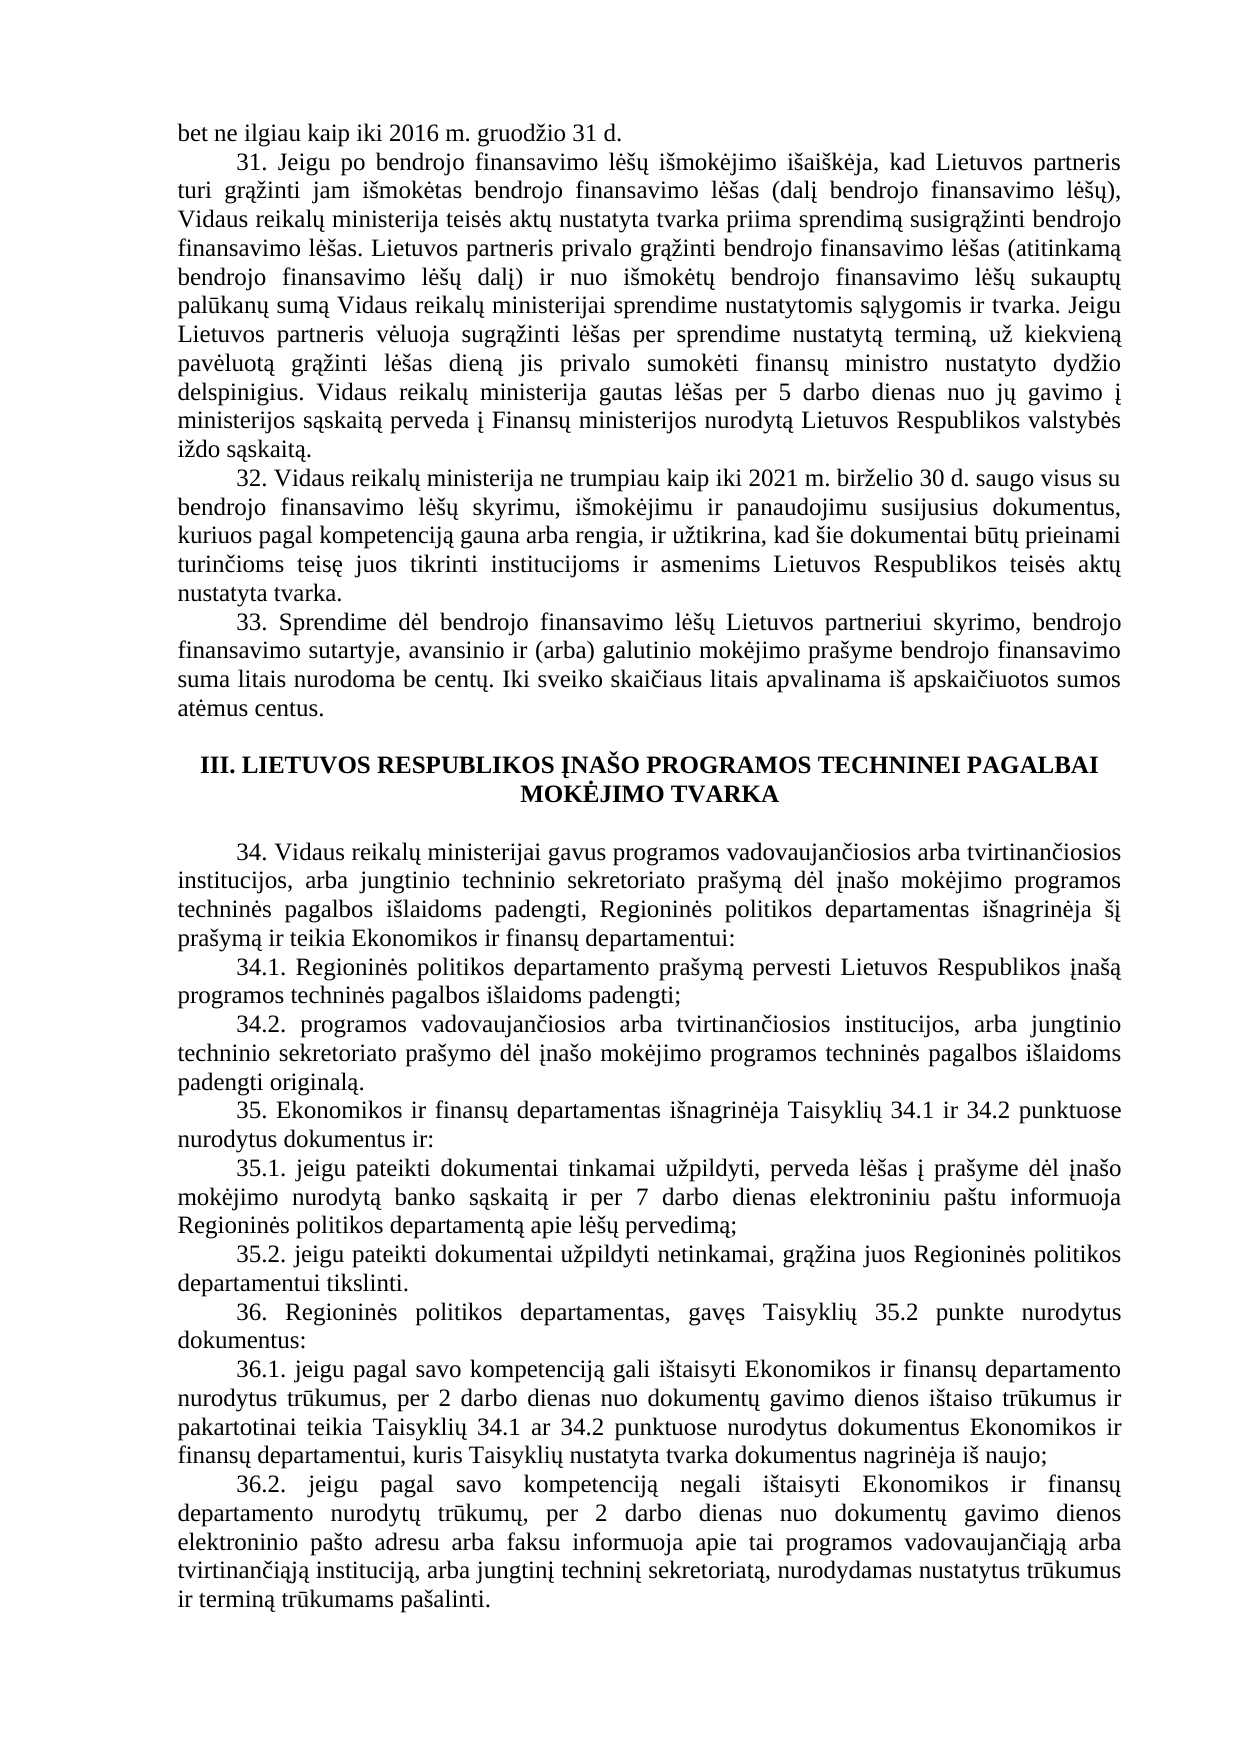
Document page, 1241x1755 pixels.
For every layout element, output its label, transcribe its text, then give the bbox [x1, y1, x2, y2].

text 32. Vidaus reikalų ministerija ne trumpiau kaip iki 2021 m. birželio 30 d. saugo visus su bendrojo finansavimo lėšų skyrimu, išmokėjimu ir panaudojimu susijusius dokumentus, kuriuos pagal kompetenciją gauna arba rengia, ir užtikrina, kad šie dokumentai būtų prieinami turinčioms teisę juos tikrinti institucijoms ir asmenims Lietuvos Respublikos teisės aktų nustatyta tvarka. [177, 463, 1122, 607]
text 33. Sprendime dėl bendrojo finansavimo lėšų Lietuvos partneriui skyrimo, bendrojo finansavimo sutartyje, avansinio ir (arba) galutinio mokėjimo prašyme bendrojo finansavimo suma litais nurodoma be centų. Iki sveiko skaičiaus litais apvalinama iš apskaičiuotos sumos atėmus centus. [177, 607, 1122, 722]
text 36.2. jeigu pagal savo kompetenciją negali ištaisyti Ekonomikos ir finansų departamento nurodytų trūkumų, per 2 darbo dienas nuo dokumentų gavimo dienos elektroninio pašto adresu arba faksu informuoja apie tai programos vadovaujančiąją arba tvirtinančiąją instituciją, arba jungtinį techninį sekretoriatą, nurodydamas nustatytus trūkumus ir terminą trūkumams pašalinti. [177, 1469, 1122, 1613]
text 35. Ekonomikos ir finansų departamentas išnagrinėja Taisyklių 34.1 ir 34.2 punktuose nurodytus dokumentus ir: [177, 1096, 1122, 1153]
text 35.2. jeigu pateikti dokumentai užpildyti netinkamai, grąžina juos Regioninės politikos departamentui tikslinti. [177, 1239, 1122, 1297]
text bet ne ilgiau kaip iki 2016 m. gruodžio 31 d. [177, 118, 1122, 147]
text III. LIETUVOS RESPUBLIKOS ĮNAŠo programos techninEi PAGALBAI MOKĖJIMO tvarka [177, 751, 1122, 808]
text 31. Jeigu po bendrojo finansavimo lėšų išmokėjimo išaiškėja, kad Lietuvos partneris turi grąžinti jam išmokėtas bendrojo finansavimo lėšas (dalį bendrojo finansavimo lėšų), Vidaus reikalų ministerija teisės aktų nustatyta tvarka priima sprendimą susigrąžinti bendrojo finansavimo lėšas. Lietuvos partneris privalo grąžinti bendrojo finansavimo lėšas (atitinkamą bendrojo finansavimo lėšų dalį) ir nuo išmokėtų bendrojo finansavimo lėšų sukauptų palūkanų sumą Vidaus reikalų ministerijai sprendime nustatytomis sąlygomis ir tvarka. Jeigu Lietuvos partneris vėluoja sugrąžinti lėšas per sprendime nustatytą terminą, už kiekvieną pavėluotą grąžinti lėšas dieną jis privalo sumokėti finansų ministro nustatyto dydžio delspinigius. Vidaus reikalų ministerija gautas lėšas per 5 darbo dienas nuo jų gavimo į ministerijos sąskaitą perveda į Finansų ministerijos nurodytą Lietuvos Respublikos valstybės iždo sąskaitą. [177, 147, 1122, 463]
text 36. Regioninės politikos departamentas, gavęs Taisyklių 35.2 punkte nurodytus dokumentus: [177, 1297, 1122, 1354]
text 35.1. jeigu pateikti dokumentai tinkamai užpildyti, perveda lėšas į prašyme dėl įnašo mokėjimo nurodytą banko sąskaitą ir per 7 darbo dienas elektroniniu paštu informuoja Regioninės politikos departamentą apie lėšų pervedimą; [177, 1153, 1122, 1239]
text 34. Vidaus reikalų ministerijai gavus programos vadovaujančiosios arba tvirtinančiosios institucijos, arba jungtinio techninio sekretoriato prašymą dėl įnašo mokėjimo programos techninės pagalbos išlaidoms padengti, Regioninės politikos departamentas išnagrinėja šį prašymą ir teikia Ekonomikos ir finansų departamentui: [177, 837, 1122, 952]
text 36.1. jeigu pagal savo kompetenciją gali ištaisyti Ekonomikos ir finansų departamento nurodytus trūkumus, per 2 darbo dienas nuo dokumentų gavimo dienos ištaiso trūkumus ir pakartotinai teikia Taisyklių 34.1 ar 34.2 punktuose nurodytus dokumentus Ekonomikos ir finansų departamentui, kuris Taisyklių nustatyta tvarka dokumentus nagrinėja iš naujo; [177, 1354, 1122, 1469]
text 34.1. Regioninės politikos departamento prašymą pervesti Lietuvos Respublikos įnašą programos techninės pagalbos išlaidoms padengti; [177, 952, 1122, 1009]
text 34.2. programos vadovaujančiosios arba tvirtinančiosios institucijos, arba jungtinio techninio sekretoriato prašymo dėl įnašo mokėjimo programos techninės pagalbos išlaidoms padengti originalą. [177, 1009, 1122, 1096]
